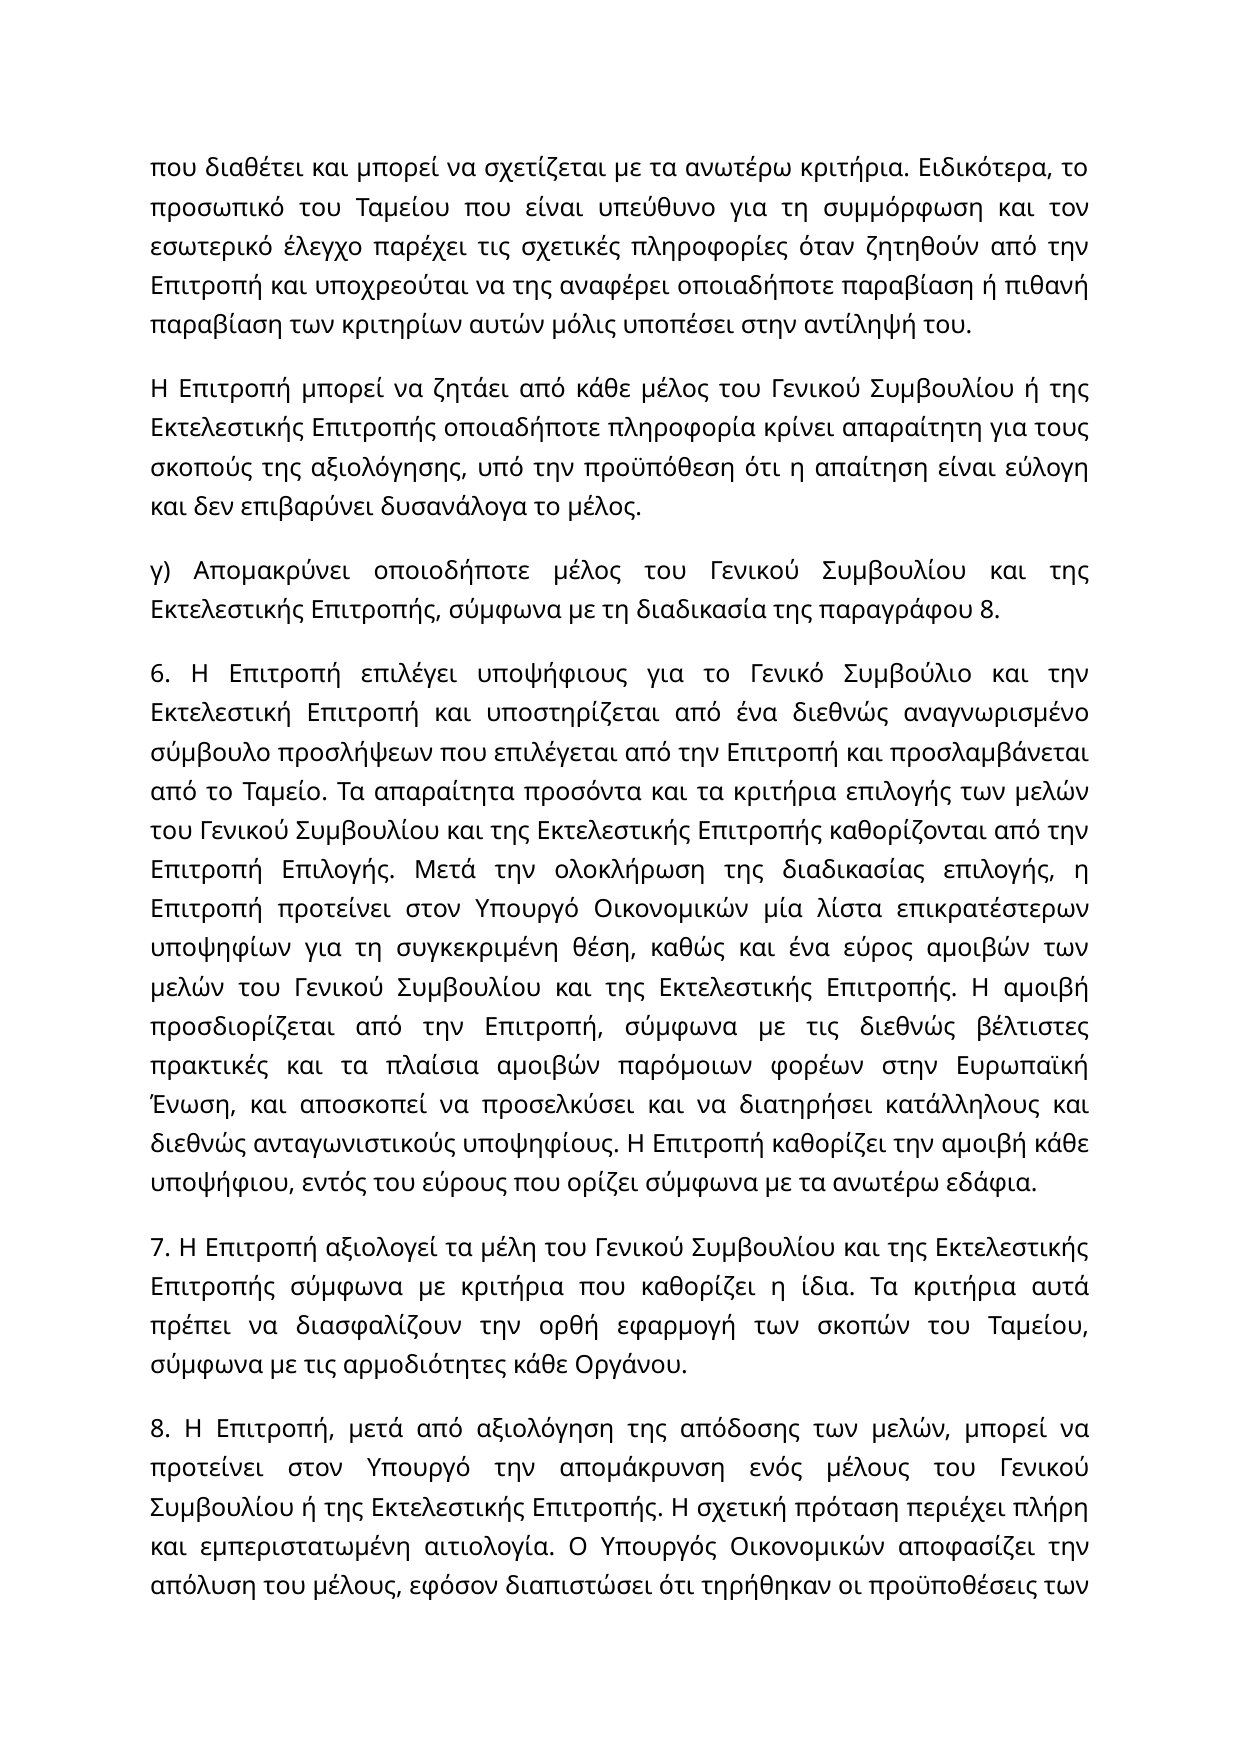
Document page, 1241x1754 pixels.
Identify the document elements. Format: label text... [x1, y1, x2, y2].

text 6. Η Επιτροπή επιλέγει υποψήφιους για το Γενικό Συμβούλιο και την Εκτελεστική Επιτροπή και υποστηρίζεται από ένα διεθνώς αναγνωρισμένο σύμβουλο προσλήψεων που επιλέγεται από την Επιτροπή και προσλαμβάνεται από το Ταμείο. Τα απαραίτητα προσόντα και τα κριτήρια επιλογής των μελών του Γενικού Συμβουλίου και της Εκτελεστικής Επιτροπής καθορίζονται από την Επιτροπή Επιλογής. Μετά την ολοκλήρωση της διαδικασίας επιλογής, η Επιτροπή προτείνει στον Υπουργό Οικονομικών μία λίστα επικρατέστερων υποψηφίων για τη συγκεκριμένη θέση, καθώς και ένα εύρος αμοιβών των μελών του Γενικού Συμβουλίου και της Εκτελεστικής Επιτροπής. Η αμοιβή προσδιορίζεται από την Επιτροπή, σύμφωνα με τις διεθνώς βέλτιστες πρακτικές και τα πλαίσια αμοιβών παρόμοιων φορέων στην Ευρωπαϊκή Ένωση, και αποσκοπεί να προσελκύσει και να διατηρήσει κατάλληλους και διεθνώς ανταγωνιστικούς υποψηφίους. Η Επιτροπή καθορίζει την αμοιβή κάθε υποψήφιου, εντός του εύρους που ορίζει σύμφωνα με τα ανωτέρω εδάφια. [150, 656, 1090, 1199]
text που διαθέτει και μπορεί να σχετίζεται με τα ανωτέρω κριτήρια. Ειδικότερα, το προσωπικό του Ταμείου που είναι υπεύθυνο για τη συμμόρφωση και τον εσωτερικό έλεγχο παρέχει τις σχετικές πληροφορίες όταν ζητηθούν από την Επιτροπή και υποχρεούται να της αναφέρει οποιαδήποτε παραβίαση ή πιθανή παραβίαση των κριτηρίων αυτών μόλις υποπέσει στην αντίληψή του. [150, 150, 1090, 341]
text 8. Η Επιτροπή, μετά από αξιολόγηση της απόδοσης των μελών, μπορεί να προτείνει στον Υπουργό την απομάκρυνση ενός μέλους του Γενικού Συμβουλίου ή της Εκτελεστικής Επιτροπής. Η σχετική πρόταση περιέχει πλήρη και εμπεριστατωμένη αιτιολογία. Ο Υπουργός Οικονομικών αποφασίζει την απόλυση του μέλους, εφόσον διαπιστώσει ότι τηρήθηκαν οι προϋποθέσεις των [150, 1411, 1090, 1602]
text Η Επιτροπή μπορεί να ζητάει από κάθε μέλος του Γενικού Συμβουλίου ή της Εκτελεστικής Επιτροπής οποιαδήποτε πληροφορία κρίνει απαραίτητη για τους σκοπούς της αξιολόγησης, υπό την προϋπόθεση ότι η απαίτηση είναι εύλογη και δεν επιβαρύνει δυσανάλογα το μέλος. [150, 371, 1090, 522]
text 7. Η Επιτροπή αξιολογεί τα μέλη του Γενικού Συμβουλίου και της Εκτελεστικής Επιτροπής σύμφωνα με κριτήρια που καθορίζει η ίδια. Τα κριτήρια αυτά πρέπει να διασφαλίζουν την ορθή εφαρμογή των σκοπών του Ταμείου, σύμφωνα με τις αρμοδιότητες κάθε Οργάνου. [150, 1229, 1090, 1381]
text γ) Απομακρύνει οποιοδήποτε μέλος του Γενικού Συμβουλίου και της Εκτελεστικής Επιτροπής, σύμφωνα με τη διαδικασία της παραγράφου 8. [150, 552, 1090, 626]
